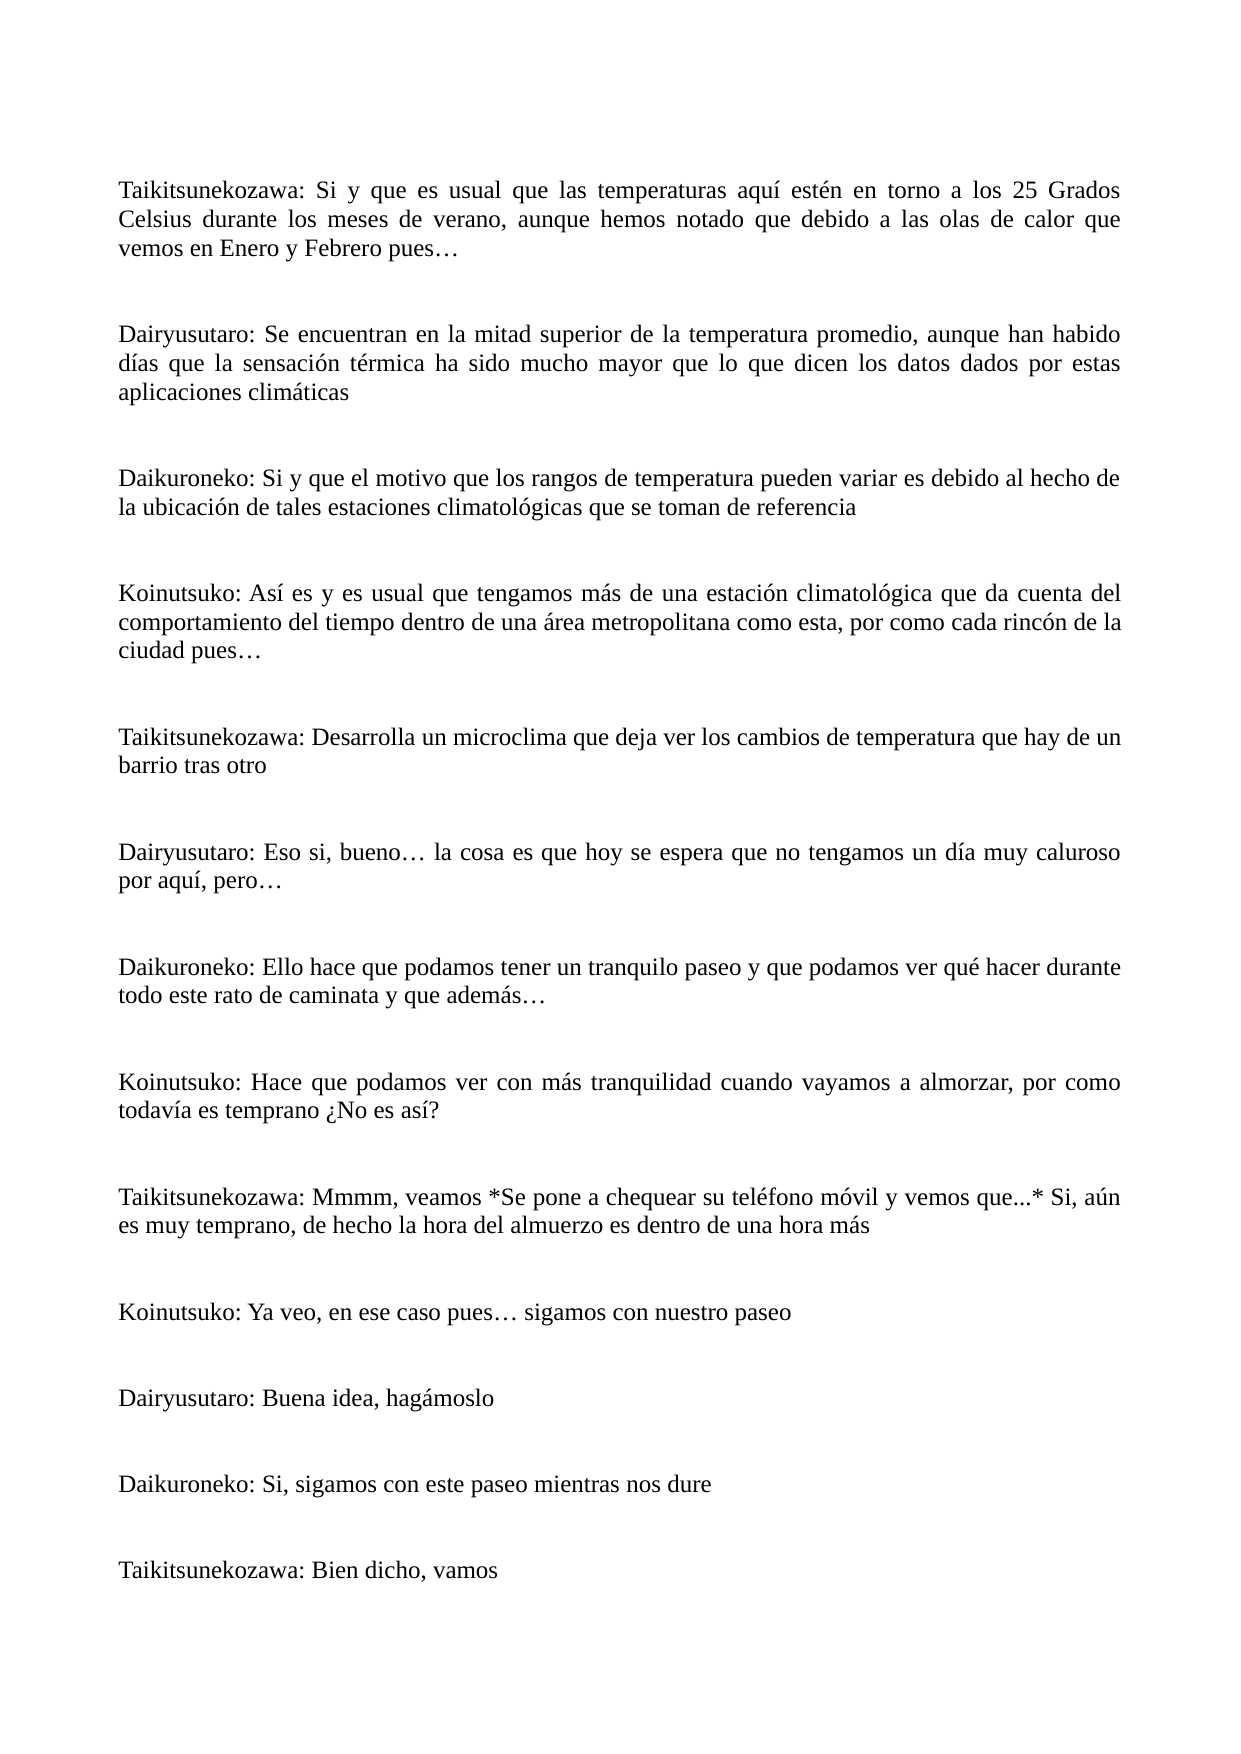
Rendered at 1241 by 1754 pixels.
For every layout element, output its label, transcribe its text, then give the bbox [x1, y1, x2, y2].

text Taikitsunekozawa: Desarrolla un microclima que deja ver los cambios de temperatura que hay de un barrio tras otro [118, 722, 1122, 779]
text Dairyusutaro: Buena idea, hagámoslo [118, 1383, 1122, 1412]
text Daikuroneko: Si y que el motivo que los rangos de temperatura pueden variar es debido al hecho de la ubicación de tales estaciones climatológicas que se toman de referencia [118, 463, 1122, 521]
text Koinutsuko: Ya veo, en ese caso pues… sigamos con nuestro paseo [118, 1297, 1122, 1326]
text Dairyusutaro: Se encuentran en la mitad superior de la temperatura promedio, aunque han habido días que la sensación térmica ha sido mucho mayor que lo que dicen los datos dados por estas aplicaciones climáticas [118, 319, 1122, 406]
text Koinutsuko: Hace que podamos ver con más tranquilidad cuando vayamos a almorzar, por como todavía es temprano ¿No es así? [118, 1067, 1122, 1124]
text Koinutsuko: Así es y es usual que tengamos más de una estación climatológica que da cuenta del comportamiento del tiempo dentro de una área metropolitana como esta, por como cada rincón de la ciudad pues… [118, 578, 1122, 664]
text Daikuroneko: Ello hace que podamos tener un tranquilo paseo y que podamos ver qué hacer durante todo este rato de caminata y que además… [118, 952, 1122, 1009]
text Taikitsunekozawa: Mmmm, veamos *Se pone a chequear su teléfono móvil y vemos que...* Si, aún es muy temprano, de hecho la hora del almuerzo es dentro de una hora más [118, 1182, 1122, 1239]
text Daikuroneko: Si, sigamos con este paseo mientras nos dure [118, 1469, 1122, 1498]
text Taikitsunekozawa: Bien dicho, vamos [118, 1556, 1122, 1584]
text Dairyusutaro: Eso si, bueno… la cosa es que hoy se espera que no tengamos un día muy caluroso por aquí, pero… [118, 837, 1122, 894]
text Taikitsunekozawa: Si y que es usual que las temperaturas aquí estén en torno a los 25 Grados Celsius durante los meses de verano, aunque hemos notado que debido a las olas de calor que vemos en Enero y Febrero pues… [118, 176, 1122, 262]
